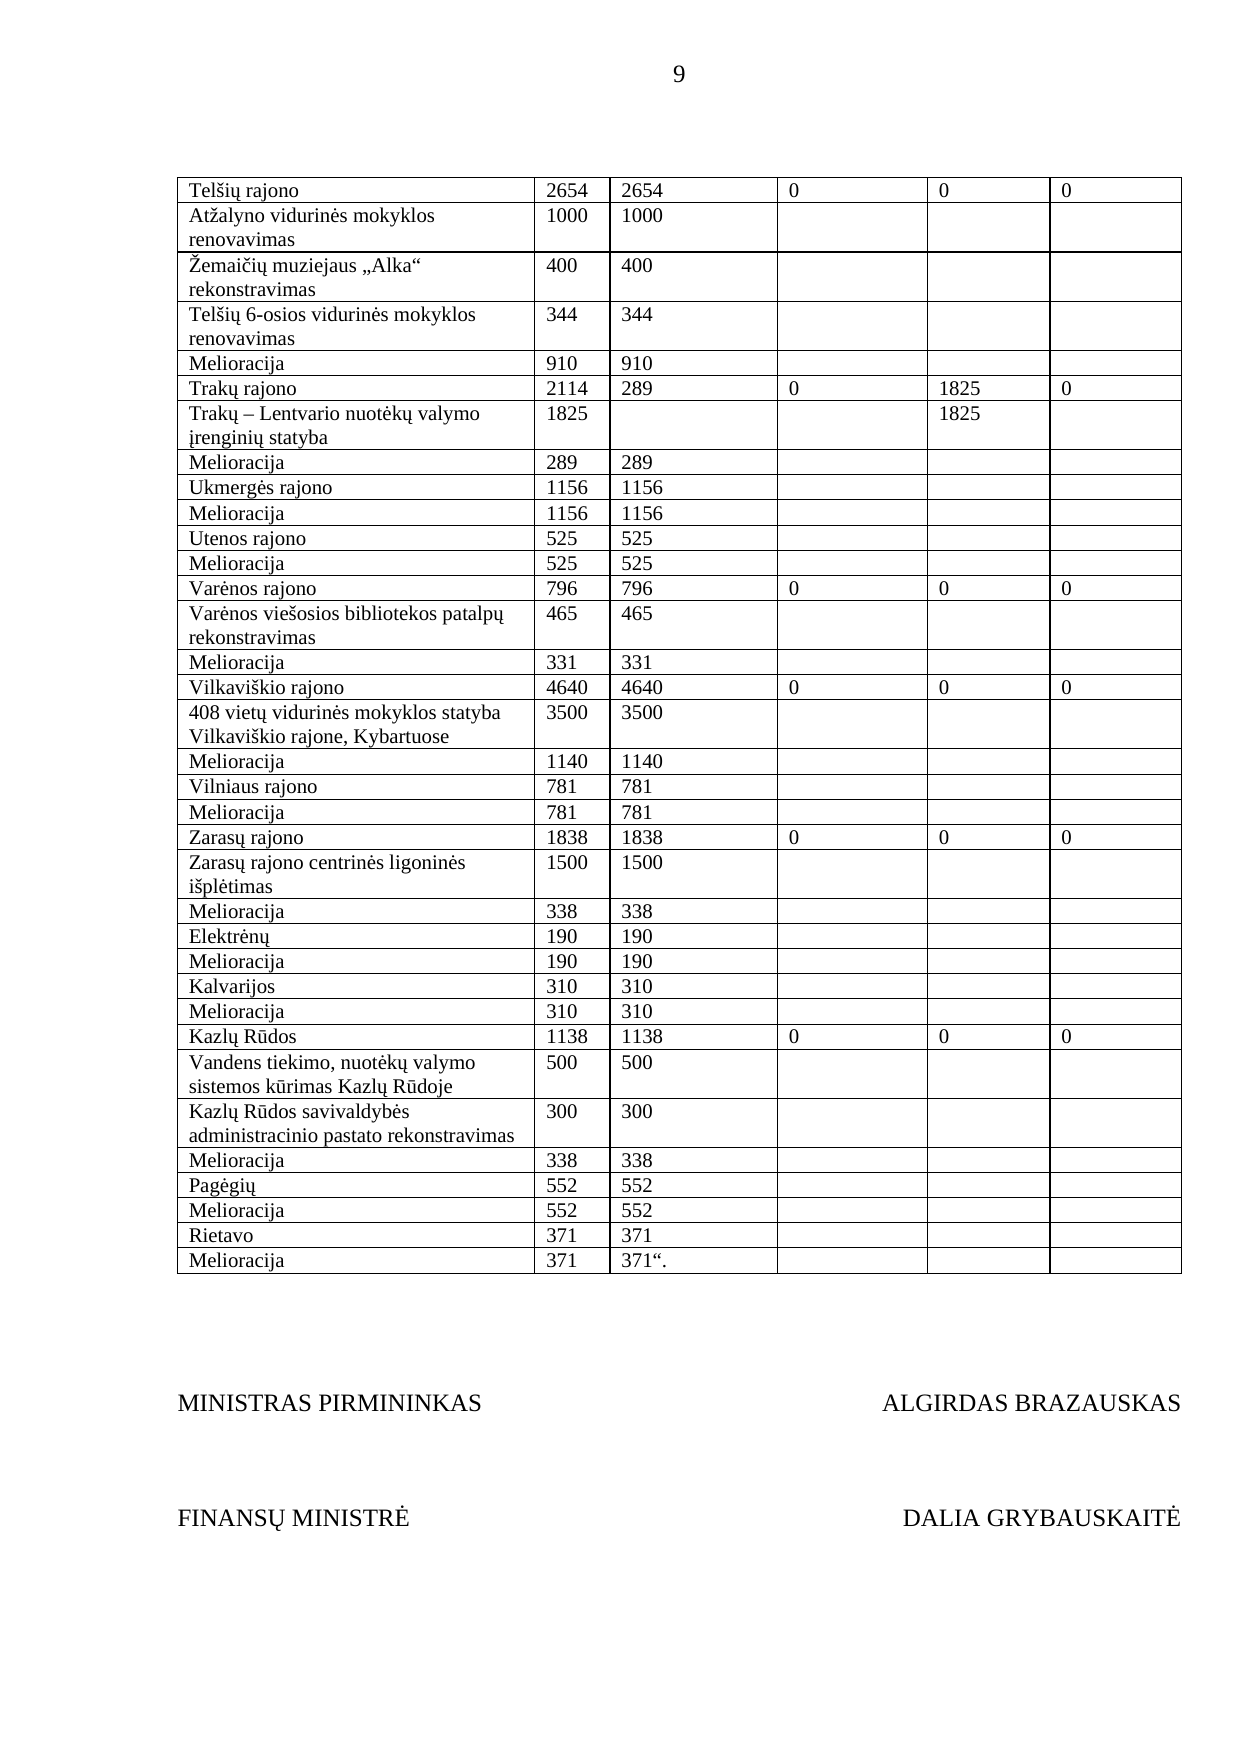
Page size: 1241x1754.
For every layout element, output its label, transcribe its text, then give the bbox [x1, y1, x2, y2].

table_cell [1051, 650, 1181, 674]
table_cell 344 [535, 302, 609, 350]
table_cell Melioracija [178, 1198, 534, 1222]
table_cell [928, 924, 1049, 948]
table_cell 310 [535, 999, 609, 1023]
table_cell [928, 551, 1049, 575]
table_cell 400 [611, 253, 777, 301]
table_cell Telšių 6-osios vidurinės mokyklos renovavimas [178, 302, 534, 350]
table_cell [1051, 899, 1181, 923]
table_cell 796 [611, 576, 777, 600]
table_cell 310 [611, 999, 777, 1023]
table_cell 1500 [611, 850, 777, 898]
table_cell [928, 203, 1049, 251]
table_cell [1051, 601, 1181, 649]
table_cell [1051, 401, 1181, 449]
table_cell Melioracija [178, 1248, 534, 1272]
table_cell Pagėgių [178, 1173, 534, 1197]
table_cell Melioracija [178, 800, 534, 824]
table_cell 289 [611, 376, 777, 400]
table_cell [778, 1050, 927, 1098]
table_cell 0 [1051, 825, 1181, 849]
table_cell 1140 [535, 749, 609, 773]
table_cell [928, 1050, 1049, 1098]
table_cell 371 [535, 1223, 609, 1247]
table_cell 338 [535, 1148, 609, 1172]
table_cell Vilkaviškio rajono [178, 675, 534, 699]
table_cell Varėnos rajono [178, 576, 534, 600]
table_cell 310 [611, 974, 777, 998]
table_cell 400 [535, 253, 609, 301]
table_cell [928, 850, 1049, 898]
table_cell [778, 551, 927, 575]
table_cell 4640 [535, 675, 609, 699]
table_cell [778, 650, 927, 674]
table_cell 0 [778, 178, 927, 202]
table_cell 371 [611, 1223, 777, 1247]
table_cell [928, 500, 1049, 524]
table_cell 1156 [611, 475, 777, 499]
table_cell 338 [611, 899, 777, 923]
table_cell [928, 475, 1049, 499]
table_cell 338 [611, 1148, 777, 1172]
table_cell [611, 401, 777, 449]
table_cell 1138 [535, 1025, 609, 1048]
table_cell 1000 [611, 203, 777, 251]
table_cell 0 [1051, 576, 1181, 600]
table_cell 3500 [611, 700, 777, 748]
table_cell [1051, 1223, 1181, 1247]
table_cell [778, 601, 927, 649]
table_cell 1500 [535, 850, 609, 898]
table_cell 552 [611, 1173, 777, 1197]
table_cell 338 [535, 899, 609, 923]
table_cell [778, 401, 927, 449]
table_cell 910 [611, 351, 777, 375]
table_cell Melioracija [178, 899, 534, 923]
table_cell [778, 899, 927, 923]
table_cell [928, 749, 1049, 773]
table_cell [1051, 1248, 1181, 1272]
table_cell 0 [1051, 376, 1181, 400]
table_cell [1051, 1148, 1181, 1172]
table_cell 3500 [535, 700, 609, 748]
table_cell Melioracija [178, 500, 534, 524]
table_cell [928, 253, 1049, 301]
table_cell 525 [611, 551, 777, 575]
table_cell [1051, 253, 1181, 301]
table_cell [1051, 700, 1181, 748]
table_cell [928, 526, 1049, 549]
table_cell [1051, 999, 1181, 1023]
table_cell 465 [535, 601, 609, 649]
table_cell [928, 450, 1049, 474]
table_cell Ukmergės rajono [178, 475, 534, 499]
table_cell [778, 253, 927, 301]
table_cell 1000 [535, 203, 609, 251]
table_cell [778, 924, 927, 948]
table_cell Melioracija [178, 450, 534, 474]
table_cell [778, 203, 927, 251]
table_cell Kazlų Rūdos savivaldybės administracinio pastato rekonstravimas [178, 1099, 534, 1147]
table_cell 190 [535, 924, 609, 948]
table_cell 500 [535, 1050, 609, 1098]
table_cell Telšių rajono [178, 178, 534, 202]
table_cell 1156 [535, 500, 609, 524]
table_cell [778, 999, 927, 1023]
table_cell [928, 302, 1049, 350]
table_cell 781 [535, 800, 609, 824]
table_cell 0 [778, 376, 927, 400]
table_cell [778, 775, 927, 798]
table_cell [928, 700, 1049, 748]
table_cell 0 [928, 1025, 1049, 1048]
table_cell 781 [611, 800, 777, 824]
table_cell [778, 1173, 927, 1197]
table_cell [928, 650, 1049, 674]
table_cell 190 [611, 924, 777, 948]
table_cell 525 [535, 526, 609, 549]
table_cell [1051, 974, 1181, 998]
table_cell [778, 302, 927, 350]
table_cell 465 [611, 601, 777, 649]
table_cell Trakų rajono [178, 376, 534, 400]
table_cell Utenos rajono [178, 526, 534, 549]
table_cell 525 [611, 526, 777, 549]
table_cell 0 [778, 825, 927, 849]
table_cell 371“. [611, 1248, 777, 1272]
table_cell [1051, 1198, 1181, 1222]
table_cell Melioracija [178, 949, 534, 973]
table_cell [1051, 475, 1181, 499]
table_cell 1825 [928, 376, 1049, 400]
table_cell Melioracija [178, 551, 534, 575]
table_cell [778, 1248, 927, 1272]
table_cell 1156 [611, 500, 777, 524]
table_cell [1051, 351, 1181, 375]
table_cell 0 [928, 576, 1049, 600]
table_cell [1051, 1173, 1181, 1197]
table_cell [1051, 949, 1181, 973]
table_cell 190 [535, 949, 609, 973]
table_cell 796 [535, 576, 609, 600]
table_cell Žemaičių muziejaus „Alka“ rekonstravimas [178, 253, 534, 301]
table_cell Atžalyno vidurinės mokyklos renovavimas [178, 203, 534, 251]
table_cell [1051, 800, 1181, 824]
table_cell [778, 1148, 927, 1172]
table_cell 331 [535, 650, 609, 674]
table_cell 1838 [535, 825, 609, 849]
table_cell [778, 450, 927, 474]
table_cell 371 [535, 1248, 609, 1272]
table_cell [928, 601, 1049, 649]
table_cell Kalvarijos [178, 974, 534, 998]
table_cell 2114 [535, 376, 609, 400]
table_cell [778, 1198, 927, 1222]
table_cell [778, 475, 927, 499]
table_cell [1051, 1099, 1181, 1147]
table_cell Melioracija [178, 1148, 534, 1172]
table_cell 310 [535, 974, 609, 998]
table_cell 500 [611, 1050, 777, 1098]
table_cell 781 [535, 775, 609, 798]
text FINANSŲ MINISTRĖ DALIA GRYBAUSKAITĖ [177, 1503, 1181, 1532]
table_cell 300 [611, 1099, 777, 1147]
table_cell 0 [928, 825, 1049, 849]
table_cell 0 [1051, 675, 1181, 699]
table_cell 300 [535, 1099, 609, 1147]
table_cell [928, 1223, 1049, 1247]
table_cell [928, 974, 1049, 998]
table_cell Varėnos viešosios bibliotekos patalpų rekonstravimas [178, 601, 534, 649]
table_cell 4640 [611, 675, 777, 699]
table_cell 289 [611, 450, 777, 474]
table_cell 0 [778, 576, 927, 600]
table_cell [778, 700, 927, 748]
table_cell 0 [1051, 1025, 1181, 1048]
table_cell [778, 800, 927, 824]
table_cell 190 [611, 949, 777, 973]
table_cell 910 [535, 351, 609, 375]
table_cell 0 [928, 675, 1049, 699]
table_cell [778, 850, 927, 898]
text MINISTRAS PIRMININKAS ALGIRDAS BRAZAUSKAS [177, 1388, 1181, 1417]
table_cell Zarasų rajono centrinės ligoninės išplėtimas [178, 850, 534, 898]
table_cell [928, 351, 1049, 375]
table_cell 0 [778, 1025, 927, 1048]
table_cell [778, 949, 927, 973]
table_cell 552 [535, 1198, 609, 1222]
table_cell [928, 1148, 1049, 1172]
table_cell [1051, 1050, 1181, 1098]
table_cell [1051, 749, 1181, 773]
table_cell Zarasų rajono [178, 825, 534, 849]
table_cell 331 [611, 650, 777, 674]
table_cell 0 [1051, 178, 1181, 202]
table_cell [778, 351, 927, 375]
table_cell [1051, 203, 1181, 251]
table_cell [778, 974, 927, 998]
table_cell 0 [778, 675, 927, 699]
table_cell [928, 999, 1049, 1023]
table_cell 0 [928, 178, 1049, 202]
table_cell 408 vietų vidurinės mokyklos statyba Vilkaviškio rajone, Kybartuose [178, 700, 534, 748]
table_cell Melioracija [178, 999, 534, 1023]
table_cell 781 [611, 775, 777, 798]
table_cell [928, 1173, 1049, 1197]
table_cell Kazlų Rūdos [178, 1025, 534, 1048]
table_cell Elektrėnų [178, 924, 534, 948]
table_cell 1825 [928, 401, 1049, 449]
table_cell [778, 526, 927, 549]
table_cell Rietavo [178, 1223, 534, 1247]
table_cell [1051, 302, 1181, 350]
table_cell Trakų – Lentvario nuotėkų valymo įrenginių statyba [178, 401, 534, 449]
table_cell 344 [611, 302, 777, 350]
table_cell 1156 [535, 475, 609, 499]
table_cell 1138 [611, 1025, 777, 1048]
table_cell 552 [611, 1198, 777, 1222]
table_cell 2654 [535, 178, 609, 202]
table_cell [778, 500, 927, 524]
table_cell [1051, 850, 1181, 898]
table_cell [928, 800, 1049, 824]
table_cell [1051, 924, 1181, 948]
table_cell 1140 [611, 749, 777, 773]
table_cell 525 [535, 551, 609, 575]
table_cell [778, 1223, 927, 1247]
table_cell [778, 749, 927, 773]
table_cell [778, 1099, 927, 1147]
table_cell 1838 [611, 825, 777, 849]
table_cell 552 [535, 1173, 609, 1197]
table_cell [1051, 775, 1181, 798]
table_cell [928, 775, 1049, 798]
table_cell [928, 899, 1049, 923]
table_cell Melioracija [178, 749, 534, 773]
table_cell [928, 949, 1049, 973]
table_cell 2654 [611, 178, 777, 202]
table_cell Vandens tiekimo, nuotėkų valymo sistemos kūrimas Kazlų Rūdoje [178, 1050, 534, 1098]
table_cell [928, 1198, 1049, 1222]
table_cell 289 [535, 450, 609, 474]
table_cell Melioracija [178, 650, 534, 674]
table_cell [928, 1099, 1049, 1147]
table_cell Melioracija [178, 351, 534, 375]
table_cell Vilniaus rajono [178, 775, 534, 798]
table_cell [1051, 450, 1181, 474]
table_cell [1051, 500, 1181, 524]
table_cell 1825 [535, 401, 609, 449]
table_cell [928, 1248, 1049, 1272]
table_cell [1051, 526, 1181, 549]
table_cell [1051, 551, 1181, 575]
